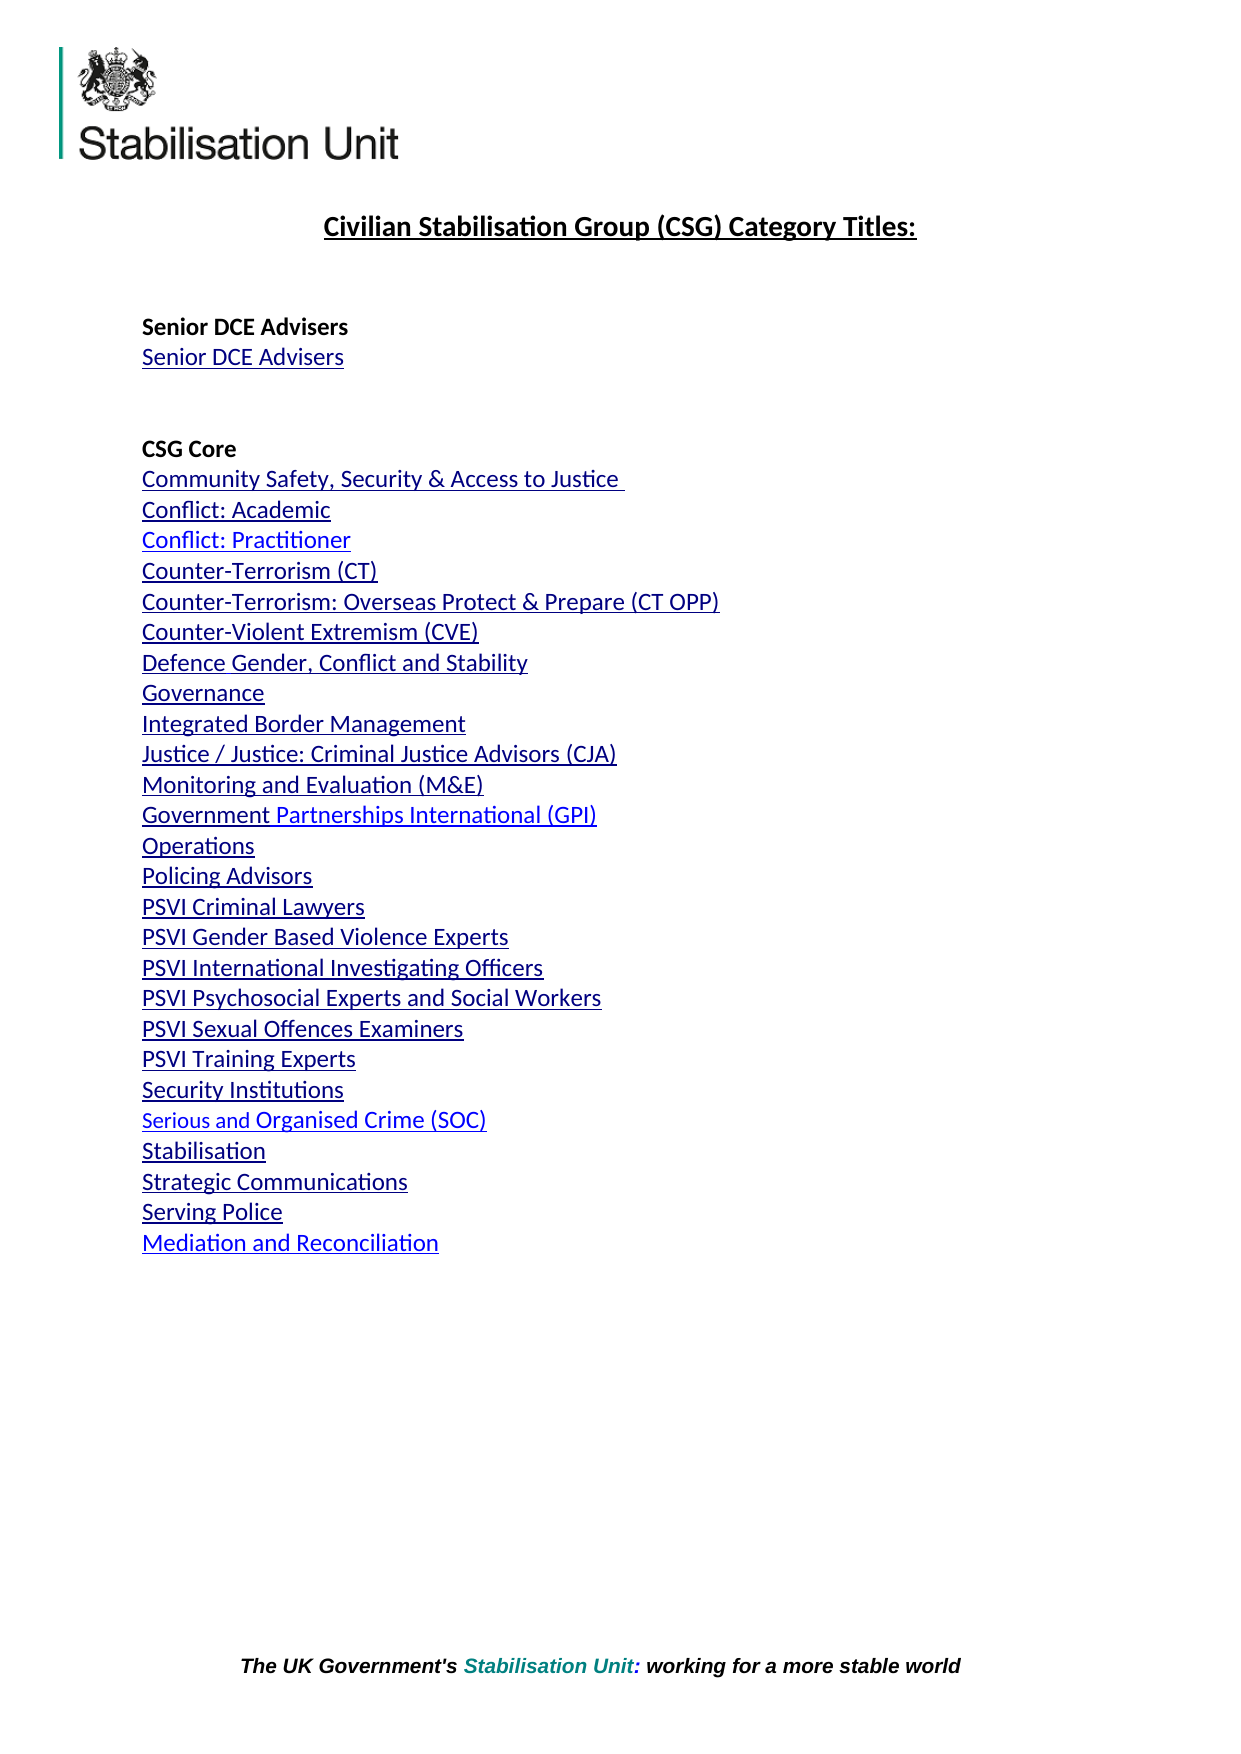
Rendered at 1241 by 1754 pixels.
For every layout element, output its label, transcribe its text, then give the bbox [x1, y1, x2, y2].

text Stabilisation [142, 1135, 1098, 1166]
text Counter-Terrorism: Overseas Protect & Prepare (CT OPP) [142, 586, 1098, 616]
text Strategic Communications [142, 1166, 1098, 1196]
text PSVI Sexual Offences Examiners [142, 1013, 1098, 1043]
text Serious and Organised Crime (SOC) [142, 1104, 1098, 1135]
text Counter-Terrorism (CT) [142, 555, 1098, 586]
text Governance [142, 677, 1098, 708]
text PSVI International Investigating Officers [142, 952, 1098, 982]
text PSVI Psychosocial Experts and Social Workers [142, 982, 1098, 1013]
subtitle Civilian Stabilisation Group (CSG) Category Titles: [89, 208, 1152, 244]
text Security Institutions [142, 1074, 1098, 1104]
text Operations [142, 830, 1098, 860]
text Community Safety, Security & Access to Justice [142, 464, 1098, 494]
text Counter-Violent Extremism (CVE) [142, 616, 1098, 647]
text Government Partnerships International (GPI) [142, 799, 1098, 830]
text Defence Gender, Conflict and Stability [142, 647, 1098, 677]
text PSVI Training Experts [142, 1043, 1098, 1074]
text PSVI Gender Based Violence Experts [142, 921, 1098, 952]
text Conflict: Academic [142, 494, 1098, 525]
text Justice / Justice: Criminal Justice Advisors (CJA) [142, 738, 1098, 769]
text Senior DCE Advisers [142, 311, 1098, 342]
text Monitoring and Evaluation (M&E) [142, 769, 1098, 799]
text PSVI Criminal Lawyers [142, 891, 1098, 921]
text Policing Advisors [142, 860, 1098, 891]
text Senior DCE Advisers [142, 342, 1098, 372]
text Integrated Border Management [142, 708, 1098, 738]
text Conflict: Practitioner [142, 525, 1098, 555]
text Serving Police [142, 1196, 1098, 1227]
text Mediation and Reconciliation [142, 1227, 1098, 1257]
text CSG Core [142, 433, 1098, 464]
